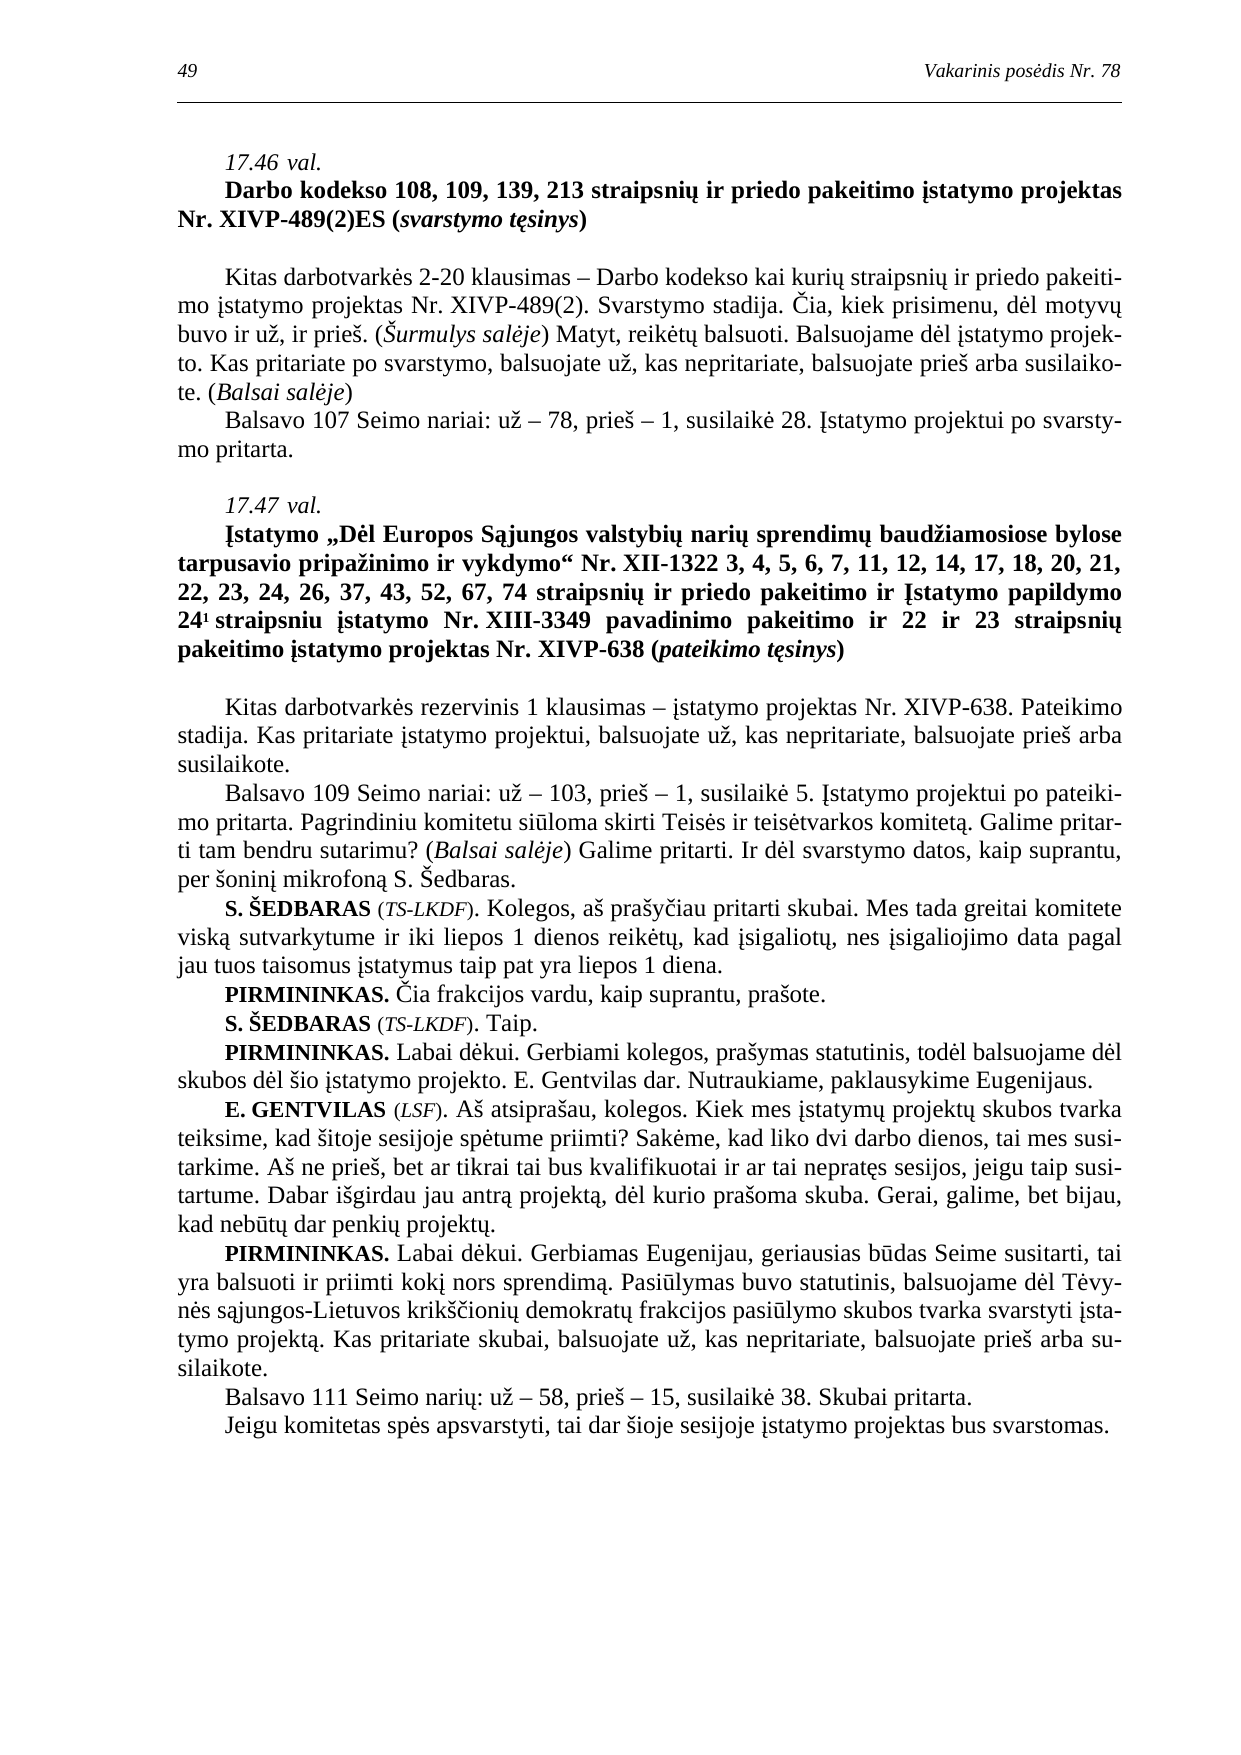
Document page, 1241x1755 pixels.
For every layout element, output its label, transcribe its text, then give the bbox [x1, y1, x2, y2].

text PIRMININKAS. Čia frak­ci­jos var­du, kaip su­pran­tu, pra­šo­te. [177, 979, 1122, 1008]
text S. ŠEDBARAS (TS-LKDF). Ko­le­gos, aš pra­šy­čiau pri­tar­ti sku­bai. Mes ta­da grei­tai ko­mi­te­te vis­ką su­tvar­ky­tu­me ir iki lie­pos 1 die­nos rei­kė­tų, kad įsi­ga­lio­tų, nes įsi­ga­lio­ji­mo da­ta pa­gal jau tuos tai­so­mus įsta­ty­mus taip pat yra lie­pos 1 die­na. [177, 893, 1122, 979]
text PIRMININKAS. La­bai dė­kui. Ger­bia­mi ko­le­gos, pra­šy­mas sta­tu­ti­nis, to­dėl bal­suo­ja­me dėl sku­bos dėl šio įsta­ty­mo pro­jek­to. E. Gent­vi­las dar. Nu­trau­kia­me, pa­klau­sy­ki­me Eu­ge­ni­jaus. [177, 1037, 1122, 1094]
text 17.46 val. [224, 148, 1122, 175]
text S. ŠEDBARAS (TS-LKDF). Taip. [177, 1008, 1122, 1037]
text Ki­tas dar­bo­tvarkės 2-20 klau­si­mas – Dar­bo ko­dek­so kai ku­rių straips­nių ir prie­do pa­kei­ti­mo įsta­ty­mo pro­jek­tas Nr. XIVP-489(2). Svars­ty­mo sta­di­ja. Čia, kiek pri­si­me­nu, dėl mo­ty­vų bu­vo ir už, ir prieš. (Šur­mu­lys sa­lė­je) Ma­tyt, rei­kė­tų bal­suo­ti. Bal­suo­ja­me dėl įsta­ty­mo pro­jek­to. Kas pri­ta­ria­te po svars­ty­mo, bal­suo­ja­te už, kas ne­pri­ta­ria­te, bal­suo­ja­te prieš ar­ba su­si­lai­ko­te. (Bal­sai sa­lė­je) [177, 262, 1122, 405]
text Bal­sa­vo 111 Sei­mo na­rių: už – 58, prieš – 15, su­si­lai­kė 38. Sku­bai pri­tar­ta. [177, 1382, 1122, 1410]
text 17.47 val. [224, 492, 1122, 519]
text E. GENTVILAS (LSF). Aš at­si­pra­šau, ko­le­gos. Kiek mes įsta­ty­mų pro­jek­tų sku­bos tvar­ka teik­si­me, kad ši­to­je se­si­jo­je spė­tu­me pri­im­ti? Sa­kė­me, kad li­ko dvi dar­bo die­nos, tai mes su­si­tar­ki­me. Aš ne prieš, bet ar tik­rai tai bus kva­li­fi­kuo­tai ir ar tai ne­pra­tęs se­si­jos, jei­gu taip su­si­tar­tu­me. Da­bar iš­gir­dau jau an­trą pro­jek­tą, dėl ku­rio pra­šo­ma sku­ba. Ge­rai, ga­li­me, bet bi­jau, kad ne­bū­tų dar pen­kių pro­jek­tų. [177, 1094, 1122, 1238]
text Jei­gu ko­mi­te­tas spės ap­svars­ty­ti, tai dar šio­je se­si­jo­je įsta­ty­mo pro­jek­tas bus svars­to­mas. [177, 1410, 1122, 1439]
text Dar­bo ko­dek­so 108, 109, 139, 213 straips­nių ir prie­do pa­kei­ti­mo įsta­ty­mo pro­jek­tas Nr. XIVP-489(2)ES (svars­ty­mo tę­si­nys) [177, 175, 1122, 233]
text PIRMININKAS. La­bai dė­kui. Ger­bia­mas Eu­ge­ni­jau, ge­riau­sias bū­das Sei­me su­si­tar­ti, tai yra bal­suo­ti ir pri­im­ti ko­kį nors spren­di­mą. Pa­siū­ly­mas bu­vo sta­tu­ti­nis, bal­suo­ja­me dėl Tė­vy­nės są­jun­gos-Lie­tu­vos krikš­čio­nių de­mok­ra­tų frak­ci­jos pa­siū­ly­mo sku­bos tvar­ka svars­ty­ti įsta­ty­mo pro­jek­tą. Kas pri­ta­ria­te sku­bai, bal­suo­ja­te už, kas ne­pri­ta­ria­te, bal­suo­ja­te prieš ar­ba su­silai­ko­te. [177, 1238, 1122, 1382]
text Ki­tas dar­bo­tvarkės re­zer­vi­nis 1 klau­si­mas – įsta­ty­mo pro­jek­tas Nr. XIVP-638. Pa­tei­ki­mo sta­di­ja. Kas pri­ta­ria­te įsta­ty­mo pro­jek­tui, bal­suo­ja­te už, kas ne­pri­ta­ria­te, bal­suo­ja­te prieš ar­ba su­si­lai­ko­te. [177, 692, 1122, 778]
text Bal­sa­vo 109 Sei­mo na­riai: už – 103, prieš – 1, su­si­lai­kė 5. Įsta­ty­mo pro­jek­tui po pa­tei­ki­mo pri­tar­ta. Pa­grin­di­niu ko­mi­te­tu siū­lo­ma skir­ti Tei­sės ir tei­sėt­var­kos ko­mi­te­tą. Ga­li­me pri­tar­ti tam ben­dru su­ta­ri­mu? (Bal­sai sa­lė­je) Ga­li­me pri­tar­ti. Ir dėl svars­ty­mo da­tos, kaip su­pran­tu, per šo­ni­nį mik­ro­fo­ną S. Šed­ba­ras. [177, 778, 1122, 893]
text Įsta­ty­mo „Dėl Eu­ro­pos Są­jun­gos vals­ty­bių na­rių spren­di­mų bau­džia­mo­sio­se by­lo­se tar­pu­sa­vio pri­pa­ži­ni­mo ir vyk­dy­mo“ Nr. XII-1322 3, 4, 5, 6, 7, 11, 12, 14, 17, 18, 20, 21, 22, 23, 24, 26, 37, 43, 52, 67, 74 straips­nių ir prie­do pa­kei­ti­mo ir Įsta­ty­mo pa­pil­dy­mo 241 straips­niu įsta­ty­mo Nr. XIII-3349 pa­va­di­ni­mo pa­kei­ti­mo ir 22 ir 23 straips­nių pakeiti­mo įsta­ty­mo pro­jek­tas Nr. XIVP-638 (pa­tei­ki­mo tę­si­nys) [177, 519, 1122, 663]
text Bal­sa­vo 107 Sei­mo na­riai: už – 78, prieš – 1, su­si­lai­kė 28. Įsta­ty­mo pro­jek­tui po svars­ty­mo pri­tar­ta. [177, 405, 1122, 463]
